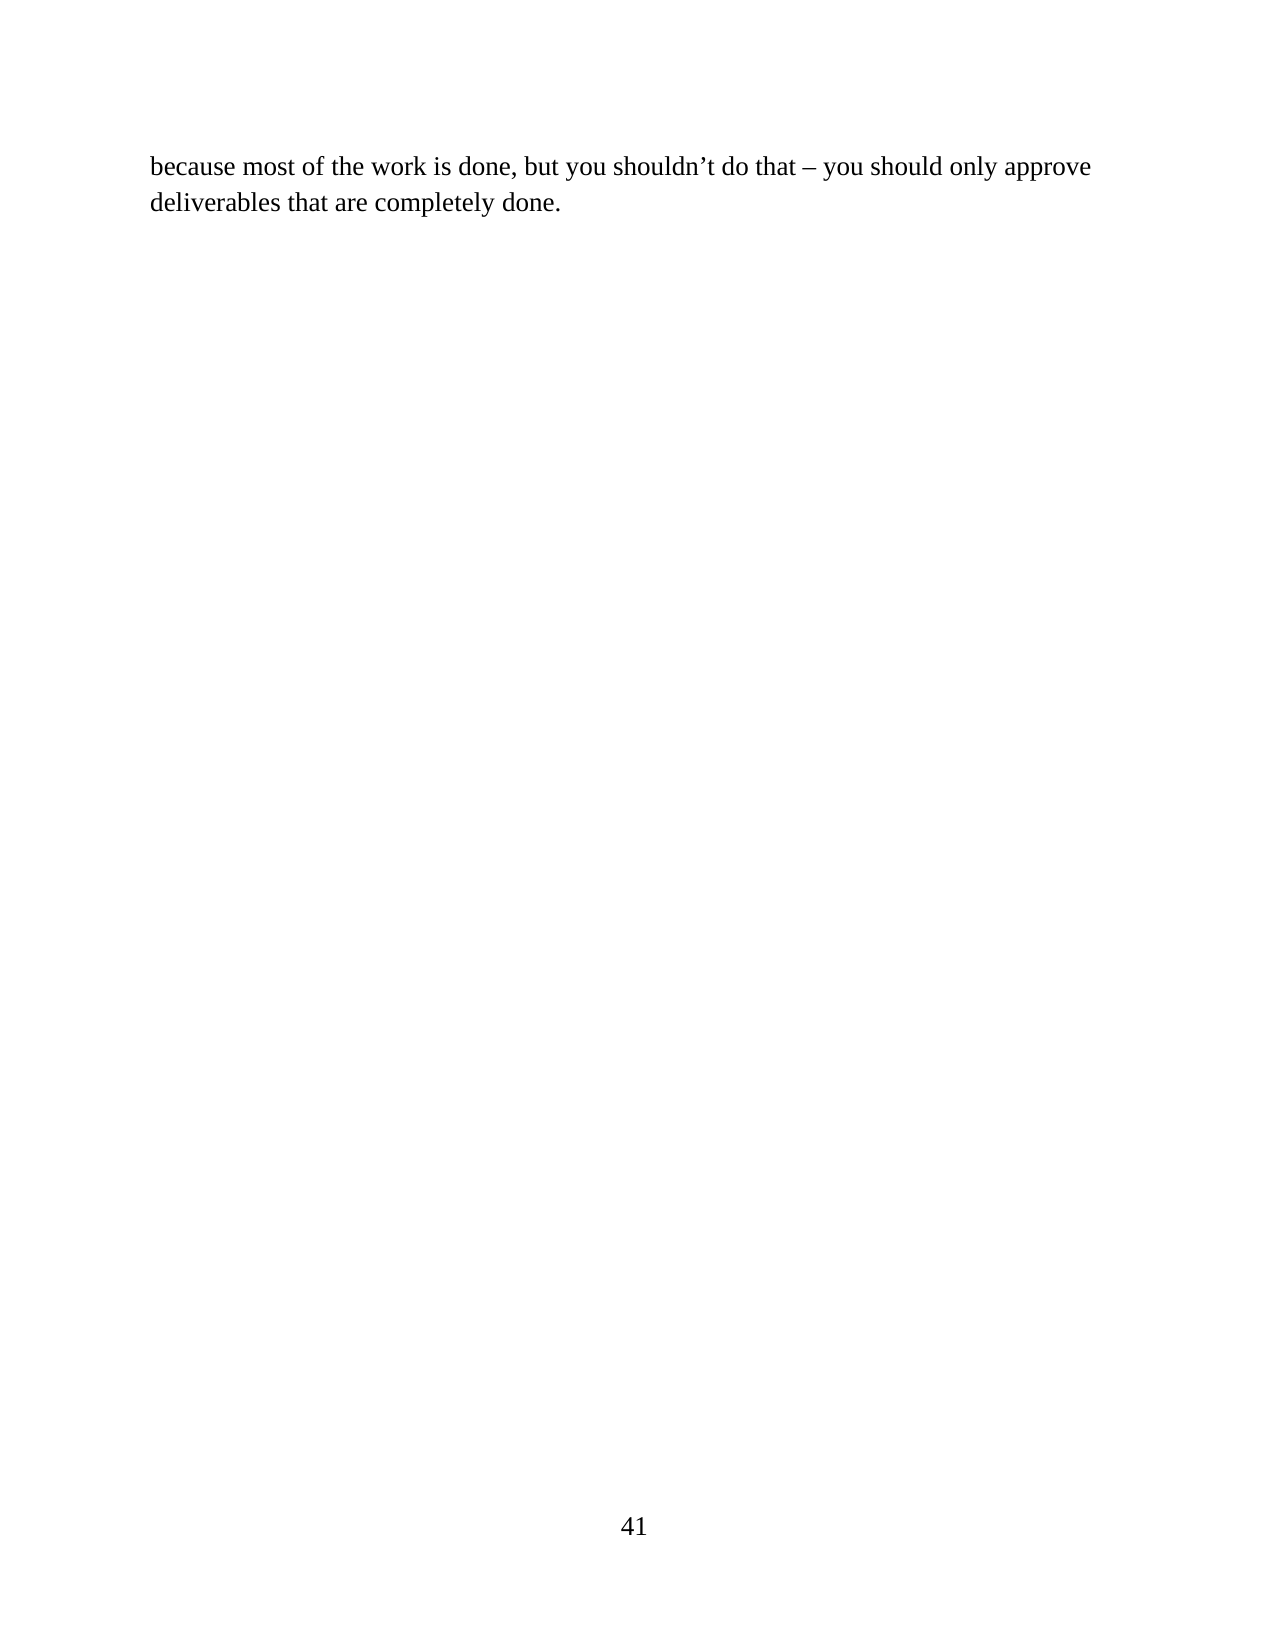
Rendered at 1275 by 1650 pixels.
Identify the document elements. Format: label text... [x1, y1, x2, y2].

text because most of the work is done, but you shouldn’t do that – you should only approve deliverables that are completely done. [150, 150, 1125, 217]
